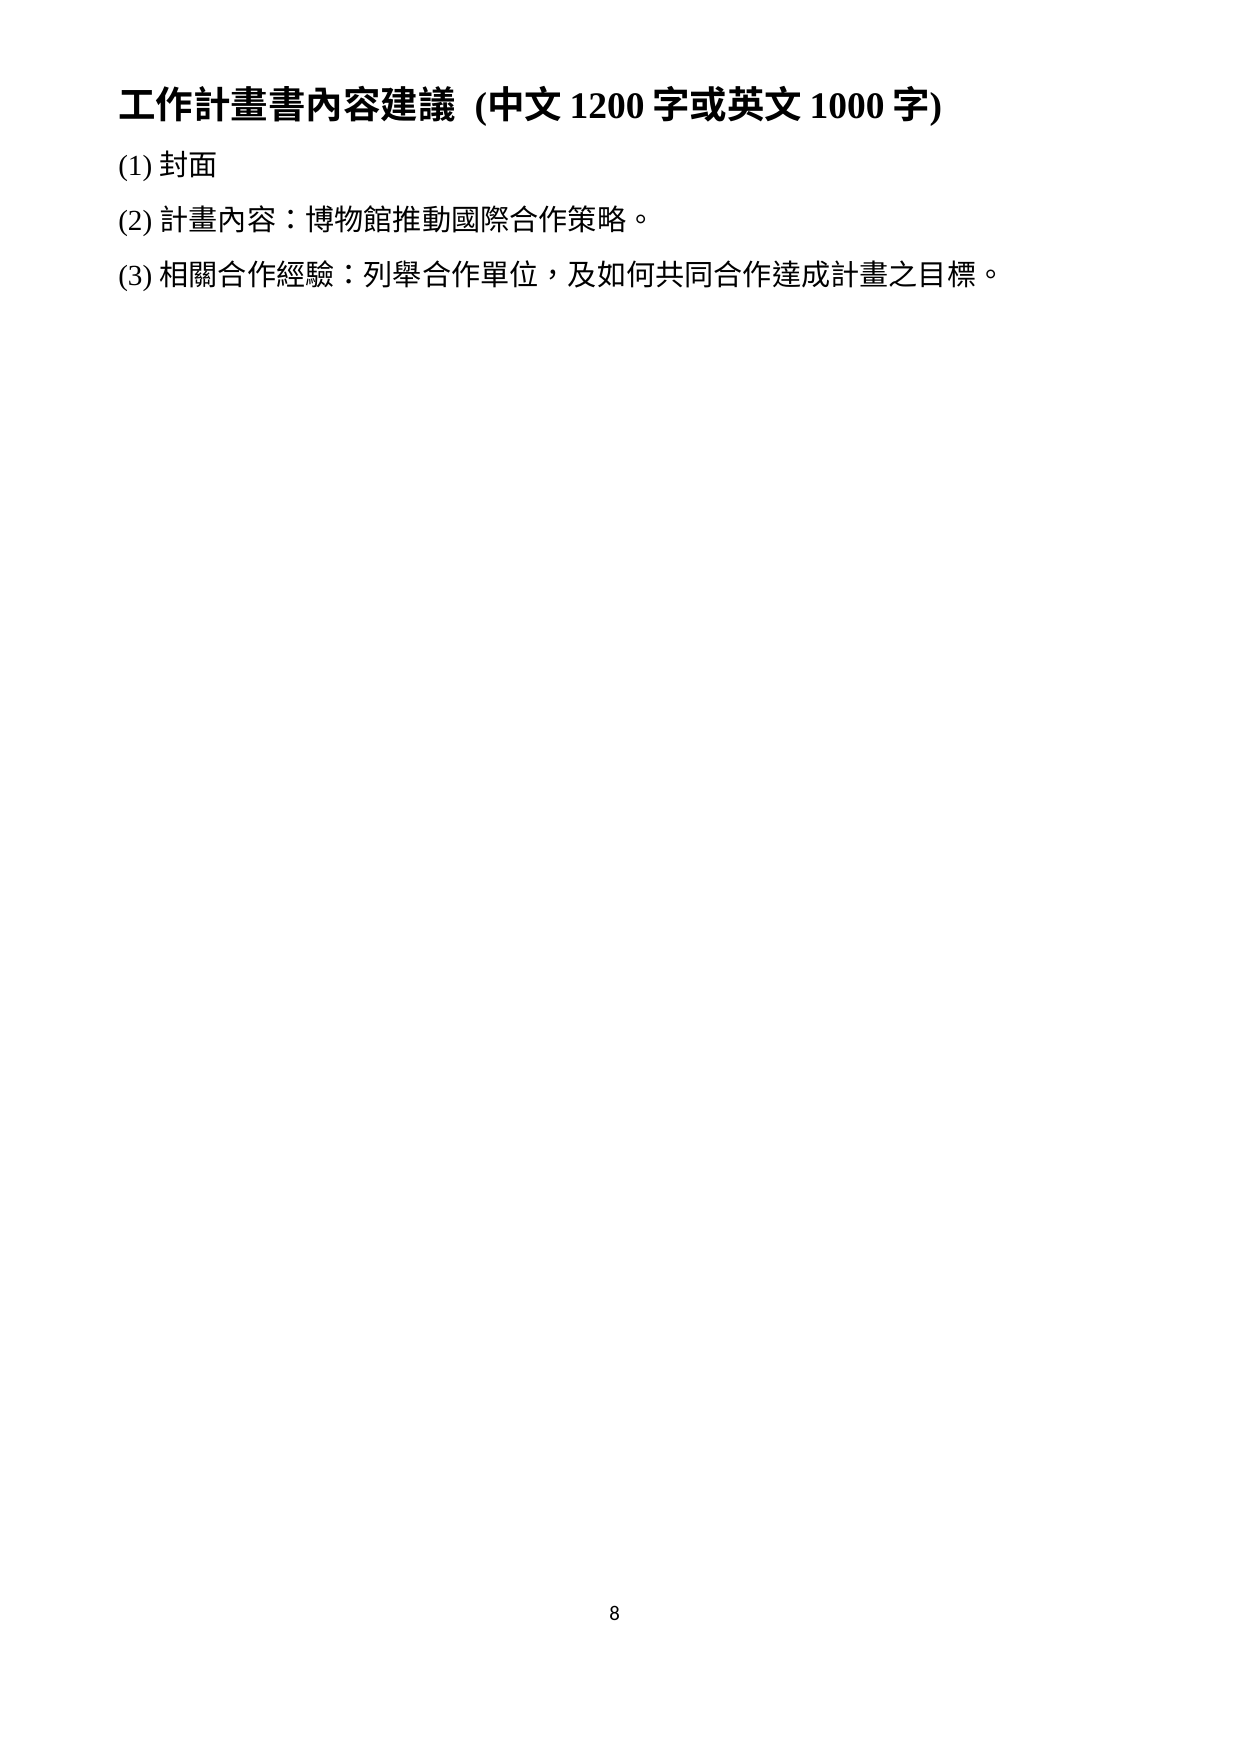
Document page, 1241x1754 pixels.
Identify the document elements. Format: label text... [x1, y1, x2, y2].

text 工作計畫書內容建議 (中文1200字或英文1000字) [118, 75, 1111, 129]
text (2) 計畫內容：博物館推動國際合作策略。 [118, 197, 1111, 239]
text (1) 封面 [118, 142, 1111, 184]
text (3) 相關合作經驗：列舉合作單位，及如何共同合作達成計畫之目標。 [118, 251, 1111, 294]
